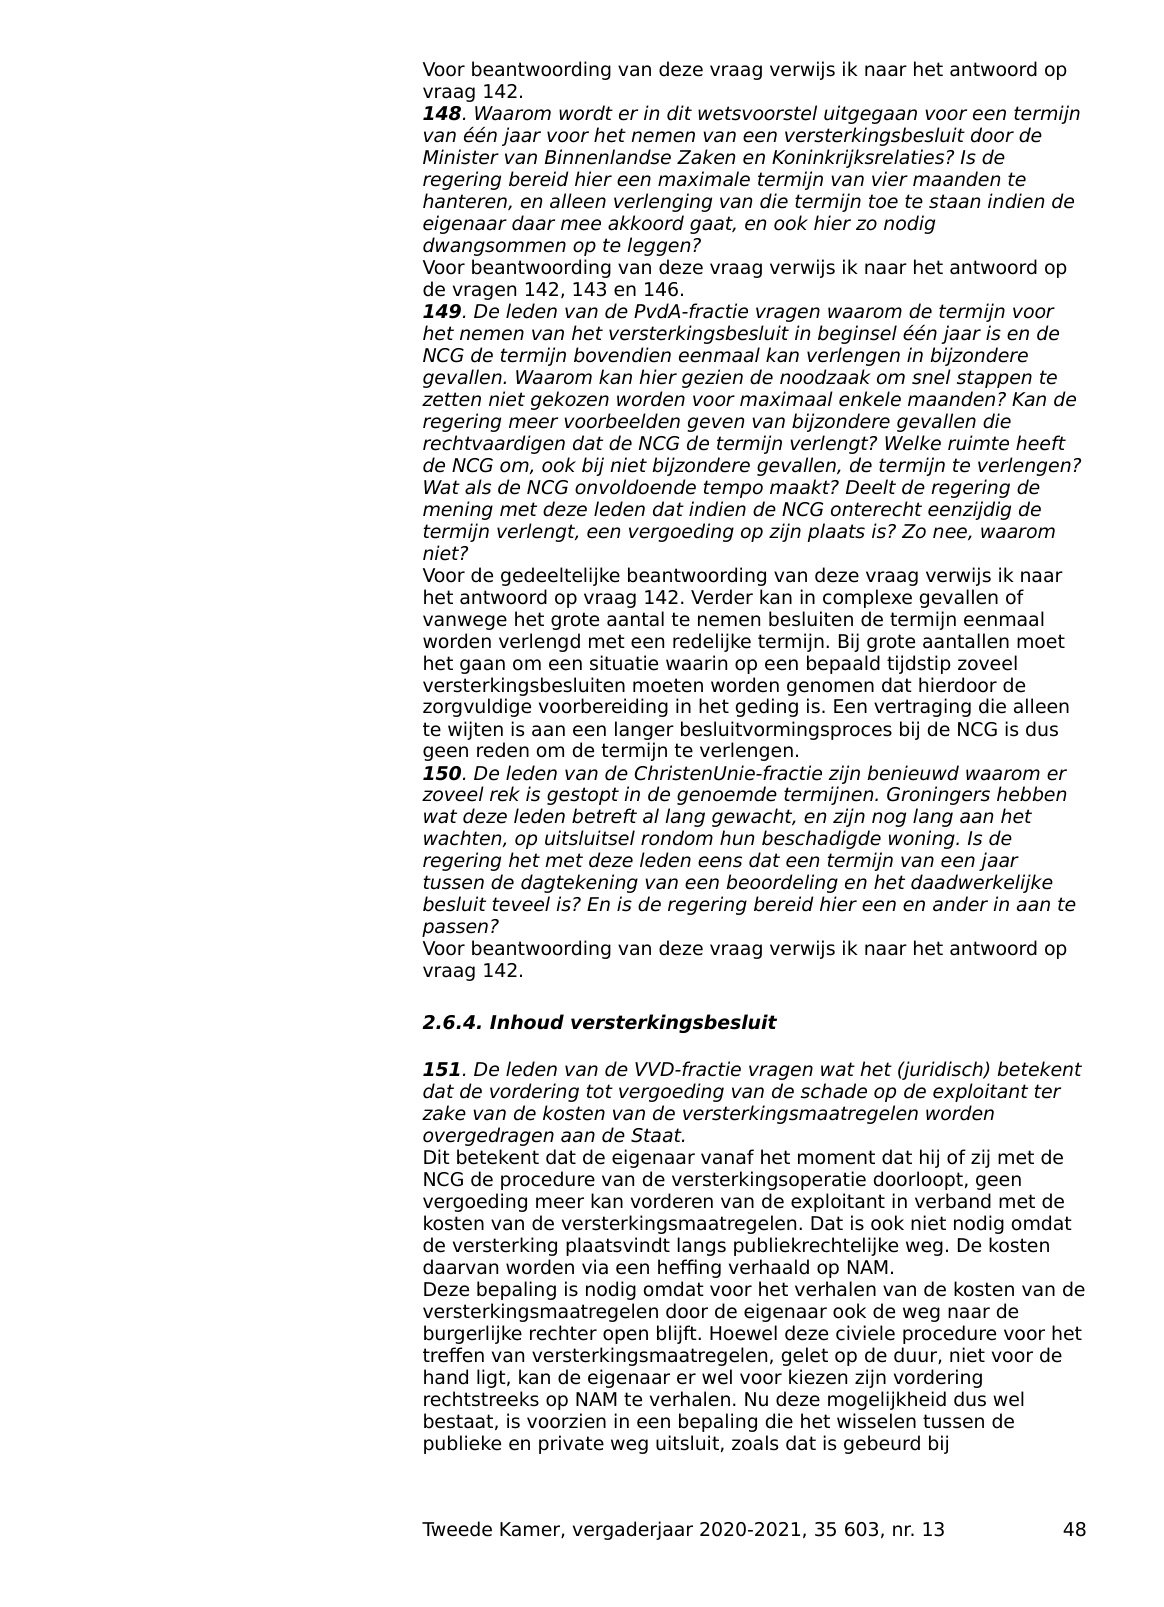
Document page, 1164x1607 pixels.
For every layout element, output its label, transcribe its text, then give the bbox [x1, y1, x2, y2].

text 148. Waarom wordt er in dit wetsvoorstel uitgegaan voor een termijn van één jaar voor het nemen van een versterkingsbesluit door de Minister van Binnenlandse Zaken en Koninkrijksrelaties? Is de regering bereid hier een maximale termijn van vier maanden te hanteren, en alleen verlenging van die termijn toe te staan indien de eigenaar daar mee akkoord gaat, en ook hier zo nodig dwangsommen op te leggen? [422, 103, 1087, 257]
text Voor de gedeeltelijke beantwoording van deze vraag verwijs ik naar het antwoord op vraag 142. Verder kan in complexe gevallen of vanwege het grote aantal te nemen besluiten de termijn eenmaal worden verlengd met een redelijke termijn. Bij grote aantallen moet het gaan om een situatie waarin op een bepaald tijdstip zoveel versterkingsbesluiten moeten worden genomen dat hierdoor de zorgvuldige voorbereiding in het geding is. Een vertraging die alleen te wijten is aan een langer besluitvormingsproces bij de NCG is dus geen reden om de termijn te verlengen. [422, 564, 1087, 762]
text 150. De leden van de ChristenUnie-fractie zijn benieuwd waarom er zoveel rek is gestopt in de genoemde termijnen. Groningers hebben wat deze leden betreft al lang gewacht, en zijn nog lang aan het wachten, op uitsluitsel rondom hun beschadigde woning. Is de regering het met deze leden eens dat een termijn van een jaar tussen de dagtekening van een beoordeling en het daadwerkelijke besluit teveel is? En is de regering bereid hier een en ander in aan te passen? [422, 762, 1087, 938]
text Voor beantwoording van deze vraag verwijs ik naar het antwoord op vraag 142. [422, 59, 1087, 103]
text Dit betekent dat de eigenaar vanaf het moment dat hij of zij met de NCG de procedure van de versterkingsoperatie doorloopt, geen vergoeding meer kan vorderen van de exploitant in verband met de kosten van de versterkingsmaatregelen. Dat is ook niet nodig omdat de versterking plaatsvindt langs publiekrechtelijke weg. De kosten daarvan worden via een heffing verhaald op NAM. [422, 1147, 1087, 1279]
text 151. De leden van de VVD-fractie vragen wat het (juridisch) betekent dat de vordering tot vergoeding van de schade op de exploitant ter zake van de kosten van de versterkingsmaatregelen worden overgedragen aan de Staat. [422, 1059, 1087, 1147]
text Deze bepaling is nodig omdat voor het verhalen van de kosten van de versterkingsmaatregelen door de eigenaar ook de weg naar de burgerlijke rechter open blijft. Hoewel deze civiele procedure voor het treffen van versterkingsmaatregelen, gelet op de duur, niet voor de hand ligt, kan de eigenaar er wel voor kiezen zijn vordering rechtstreeks op NAM te verhalen. Nu deze mogelijkheid dus wel bestaat, is voorzien in een bepaling die het wisselen tussen de publieke en private weg uitsluit, zoals dat is gebeurd bij [422, 1279, 1087, 1455]
text Voor beantwoording van deze vraag verwijs ik naar het antwoord op de vragen 142, 143 en 146. [422, 257, 1087, 301]
subtitle 2.6.4. Inhoud versterkingsbesluit [422, 1012, 1087, 1034]
text Voor beantwoording van deze vraag verwijs ik naar het antwoord op vraag 142. [422, 938, 1087, 982]
text 149. De leden van de PvdA-fractie vragen waarom de termijn voor het nemen van het versterkingsbesluit in beginsel één jaar is en de NCG de termijn bovendien eenmaal kan verlengen in bijzondere gevallen. Waarom kan hier gezien de noodzaak om snel stappen te zetten niet gekozen worden voor maximaal enkele maanden? Kan de regering meer voorbeelden geven van bijzondere gevallen die rechtvaardigen dat de NCG de termijn verlengt? Welke ruimte heeft de NCG om, ook bij niet bijzondere gevallen, de termijn te verlengen? Wat als de NCG onvoldoende tempo maakt? Deelt de regering de mening met deze leden dat indien de NCG onterecht eenzijdig de termijn verlengt, een vergoeding op zijn plaats is? Zo nee, waarom niet? [422, 301, 1087, 564]
